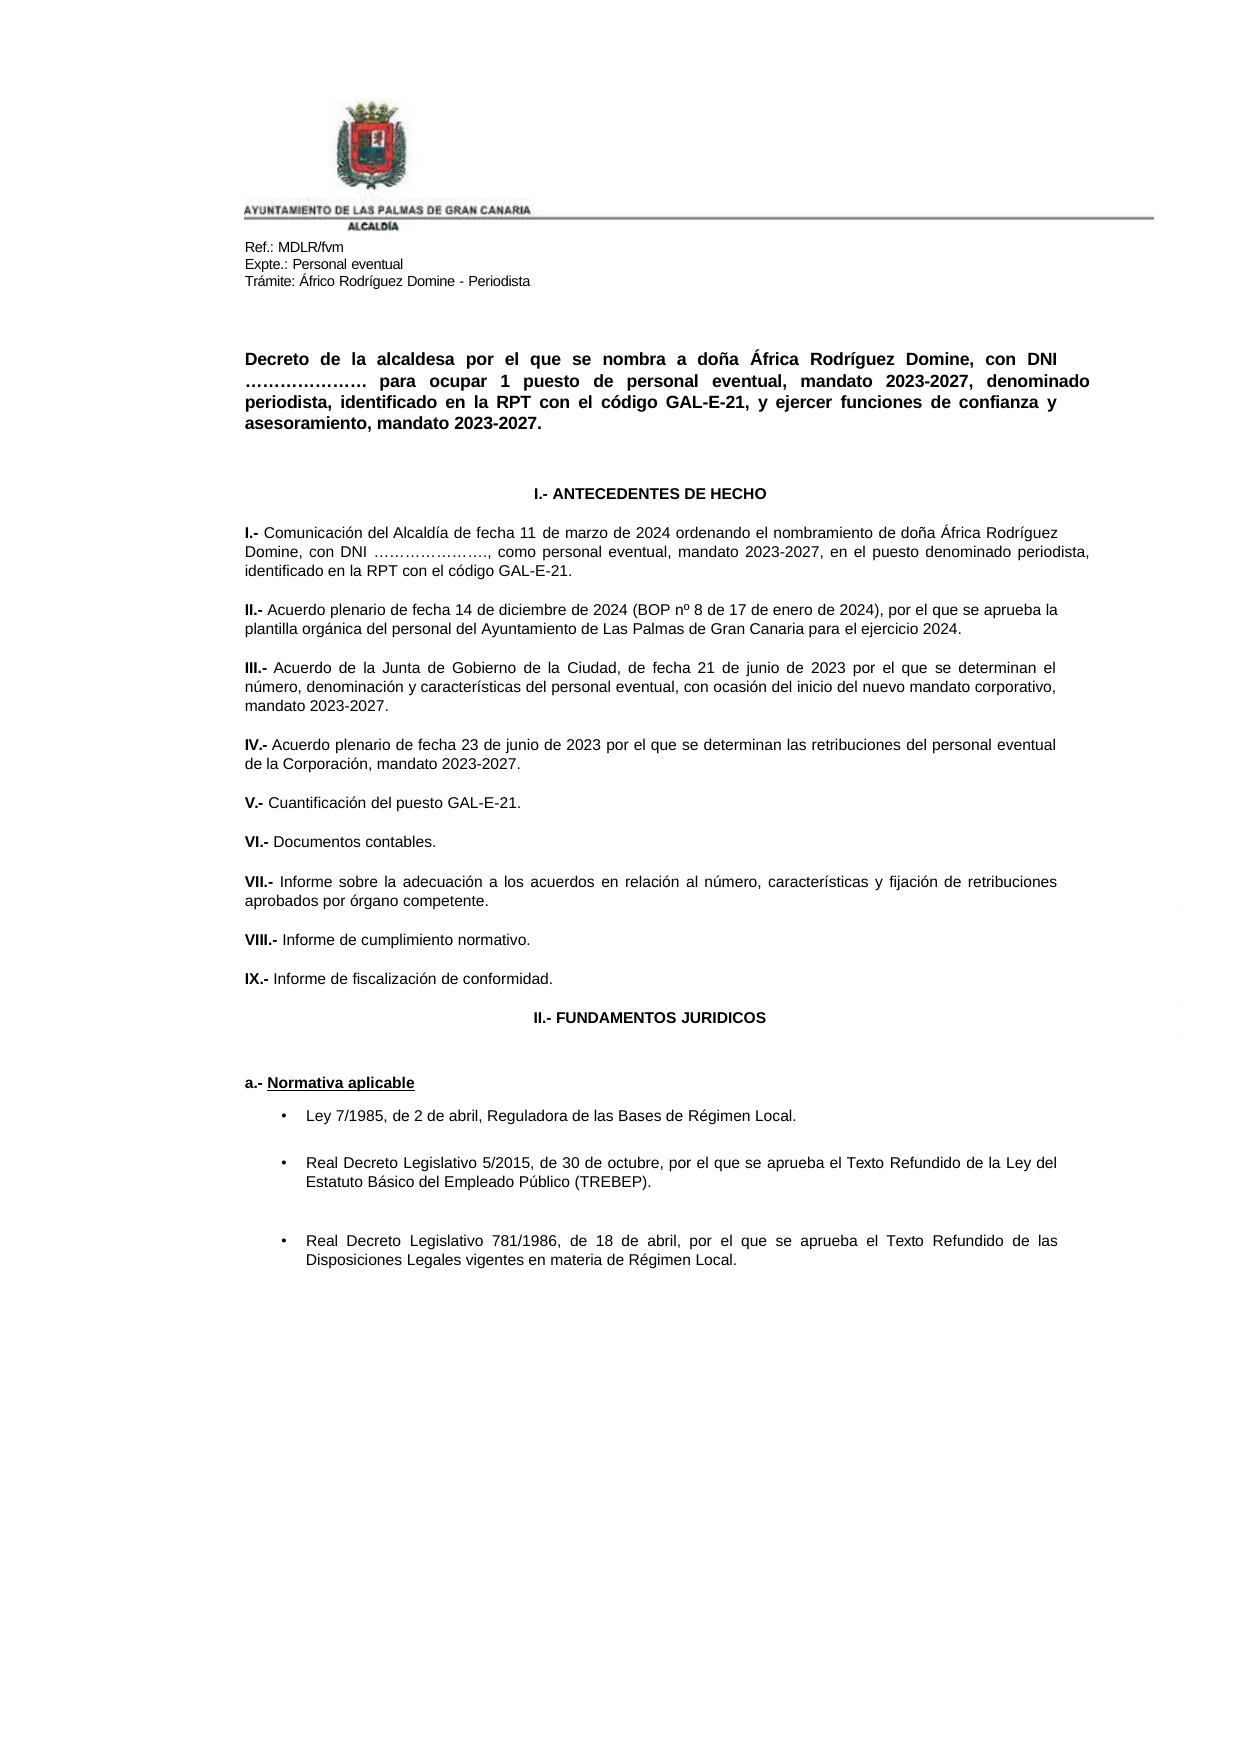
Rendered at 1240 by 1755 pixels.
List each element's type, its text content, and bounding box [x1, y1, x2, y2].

text Estatuto Básico del Empleado Público (TREBEP). [1180, 1172, 1229, 1191]
text Expte.: Personal eventual [1180, 256, 1229, 273]
text II.- FUNDAMENTOS JURIDICOS [1180, 1009, 1229, 1028]
text VI.- Documentos contables. [1180, 833, 1229, 852]
text I.- ANTECEDENTES DE HECHO [1180, 485, 1229, 504]
text a.- Normativa aplicable [1180, 1073, 1229, 1092]
text V.- Cuantificación del puesto GAL-E-21. [1180, 794, 1229, 813]
text Ref.: MDLR/fvm [1180, 239, 1229, 256]
text IX.- Informe de fiscalización de conformidad. [1180, 969, 1229, 988]
text VIII.- Informe de cumplimiento normativo. [1180, 930, 1229, 949]
